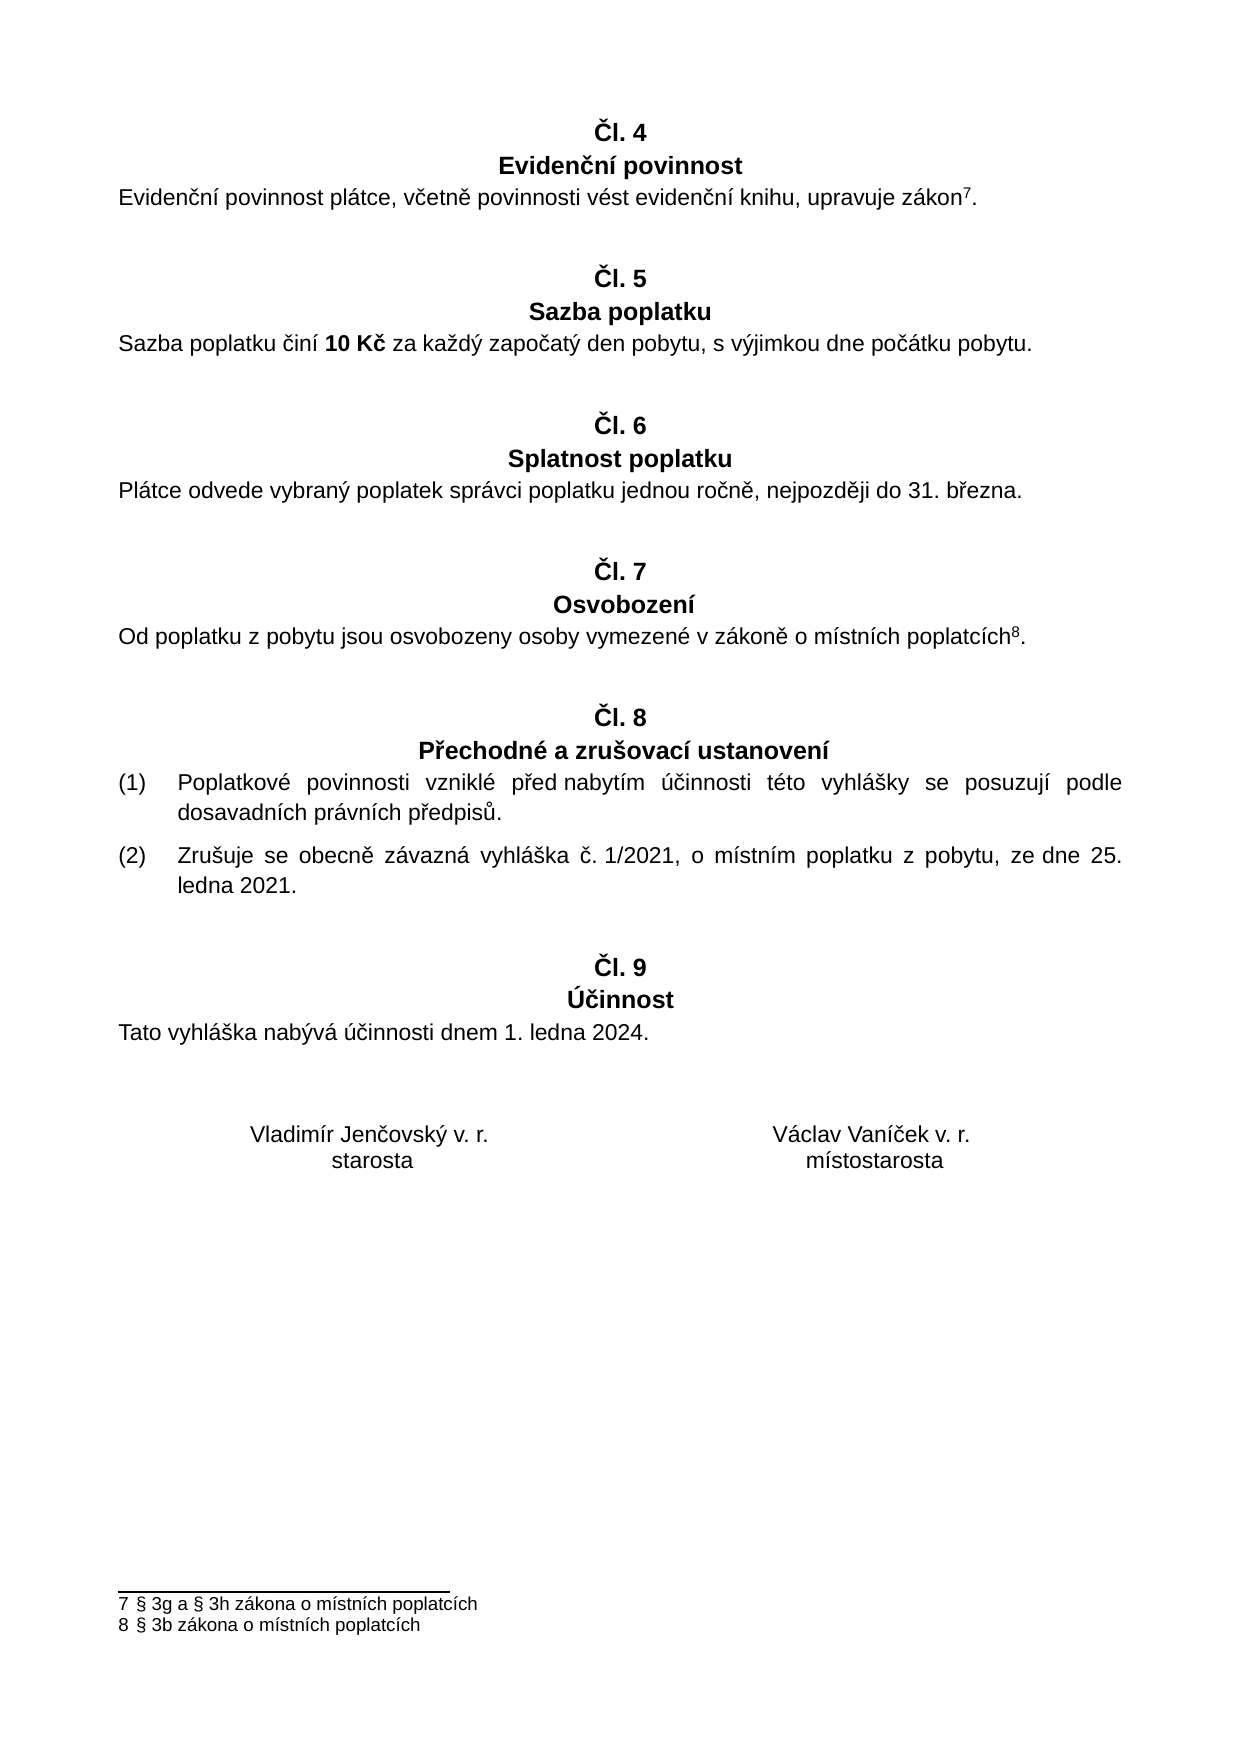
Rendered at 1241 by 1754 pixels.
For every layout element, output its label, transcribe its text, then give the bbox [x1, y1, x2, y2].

text § 3b zákona o místních poplatcích [118, 1614, 1122, 1635]
text Tato vyhláška nabývá účinnosti dnem 1. ledna 2024. [118, 1018, 1122, 1045]
subtitle Čl. 4 Evidenční povinnost [118, 118, 1122, 180]
subtitle Čl. 8 Přechodné a zrušovací ustanovení [118, 703, 1122, 765]
text § 3g a § 3h zákona o místních poplatcích [118, 1592, 1122, 1614]
table_cell [118, 1179, 620, 1297]
list Poplatkové povinnosti vzniklé před nabytím účinnosti této vyhlášky se posuzují podle dosavadních právních předpisů. [118, 769, 1122, 826]
subtitle Čl. 5 Sazba poplatku [118, 264, 1122, 326]
subtitle Čl. 6 Splatnost poplatku [118, 411, 1122, 472]
text Evidenční povinnost plátce, včetně povinnosti vést evidenční knihu, upravuje zákon. [118, 184, 1122, 211]
subtitle Čl. 7 Osvobození [118, 557, 1122, 619]
list Zrušuje se obecně závazná vyhláška č. 1/2021, o místním poplatku z pobytu, ze dne 25. ledna 2021. [118, 842, 1122, 899]
table_header Vladimír Jenčovský v. r. starosta [118, 1061, 620, 1179]
table_cell [620, 1179, 1122, 1297]
table_header Václav Vaníček v. r. místostarosta [620, 1061, 1122, 1179]
text Od poplatku z pobytu jsou osvobozeny osoby vymezené v zákoně o místních poplatcích. [118, 623, 1122, 649]
text Sazba poplatku činí 10 Kč za každý započatý den pobytu, s výjimkou dne počátku pobytu. [118, 330, 1122, 357]
text Plátce odvede vybraný poplatek správci poplatku jednou ročně, nejpozději do 31. března. [118, 477, 1122, 503]
subtitle Čl. 9 Účinnost [118, 952, 1122, 1014]
